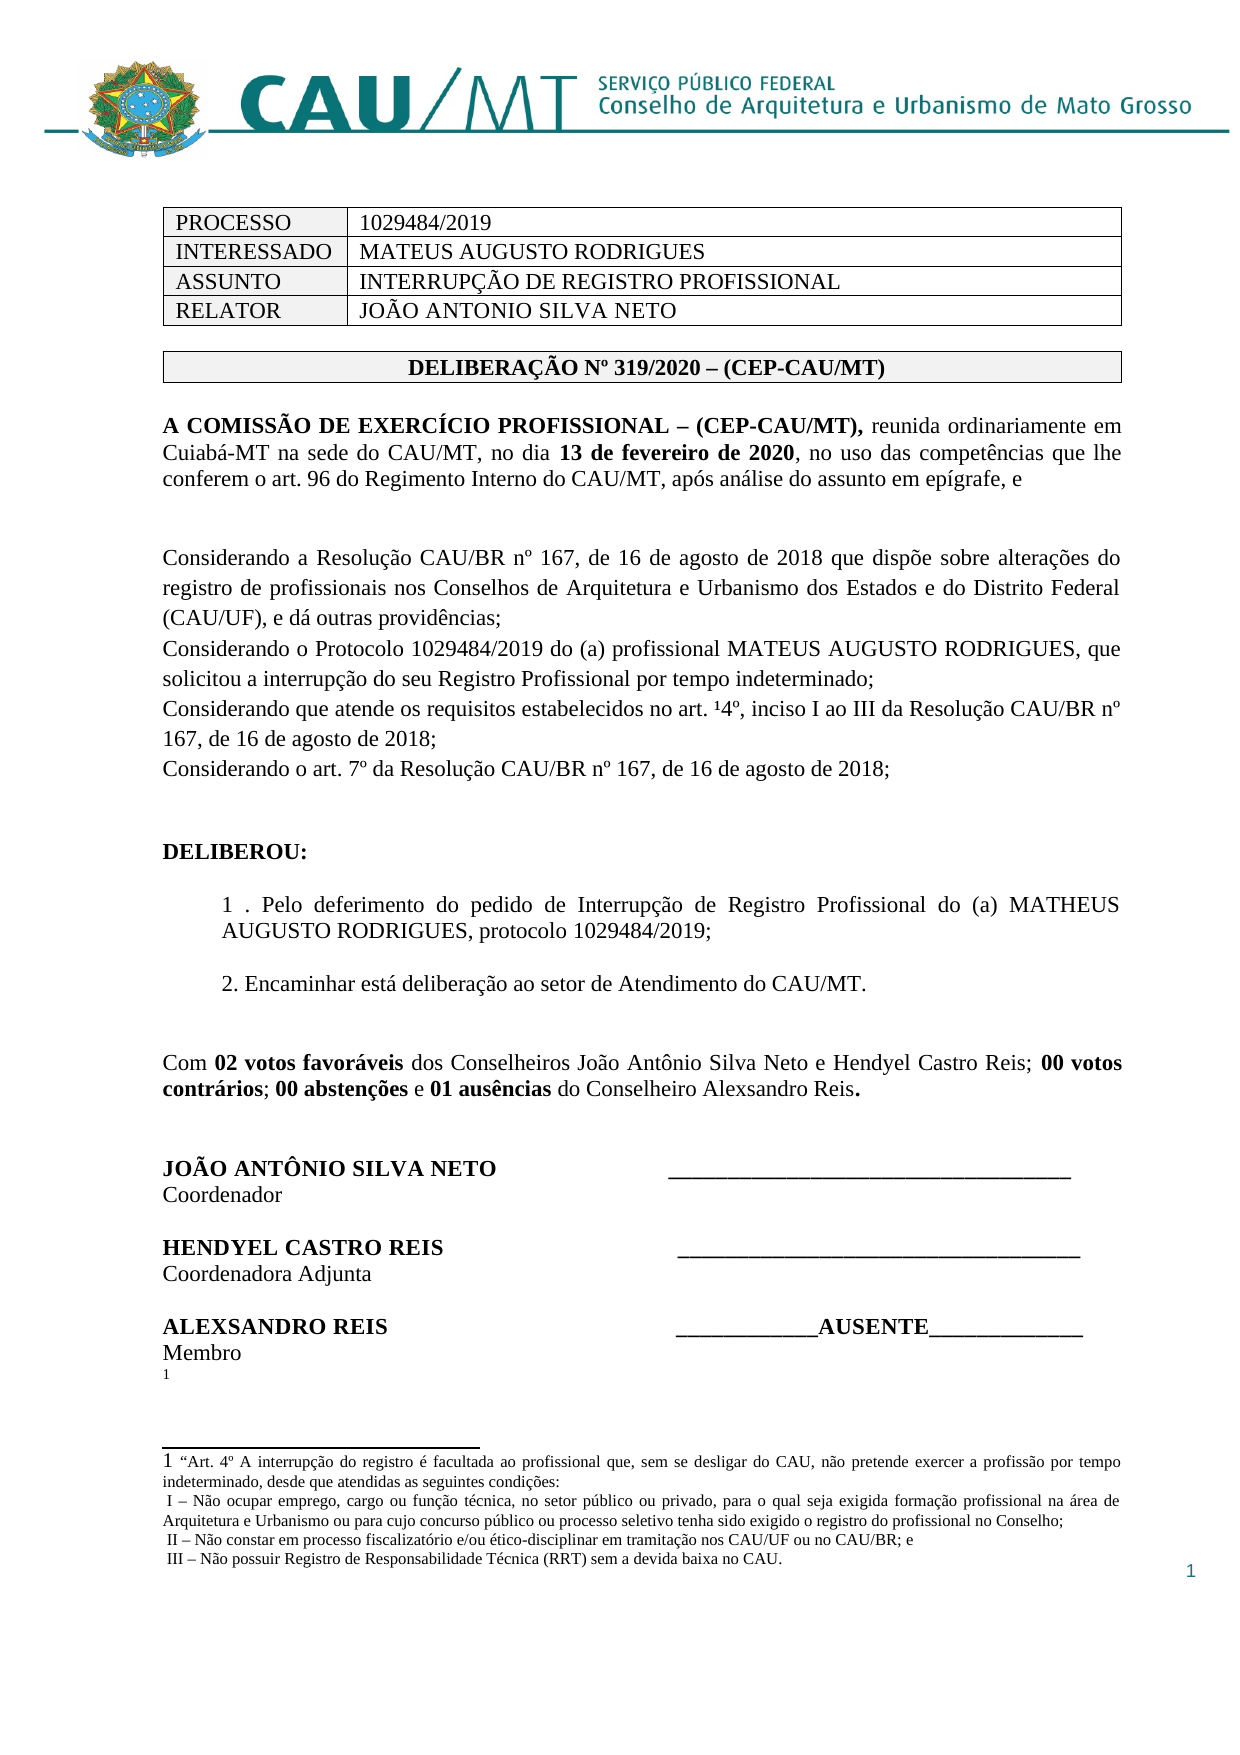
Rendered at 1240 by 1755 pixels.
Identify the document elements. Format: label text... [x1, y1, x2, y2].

table_cell INTERRUPÇÃO DE REGISTRO PROFISSIONAL [348, 267, 1121, 295]
text 2. Encaminhar está deliberação ao setor de Atendimento do CAU/MT. [221, 970, 1122, 996]
text DELIBEROU: [162, 838, 1122, 865]
table_cell INTERESSADO [164, 237, 347, 266]
text ALEXSANDRO REIS ____________Ausente_____________ [162, 1313, 1122, 1339]
text 1 . Pelo deferimento do pedido de Interrupção de Registro Profissional do (a) MATHEUS AUGUSTO RODRIGUES, protocolo 1029484/2019; [221, 891, 1122, 944]
table_cell JOÃO ANTONIO SILVA NETO [348, 296, 1121, 325]
text A COMISSÃO DE EXERCÍCIO PROFISSIONAL – (CEP-CAU/MT), reunida ordinariamente em Cuiabá-MT na sede do CAU/MT, no dia 13 de fevereiro de 2020, no uso das competências que lhe conferem o art. 96 do Regimento Interno do CAU/MT, após análise do assunto em epígrafe, e [162, 412, 1122, 491]
text DELIBERAÇÃO Nº 319/2020 – (CEP-CAU/MT) [164, 352, 1121, 382]
text III – Não possuir Registro de Responsabilidade Técnica (RRT) sem a devida baixa no CAU. [162, 1549, 1122, 1568]
text Considerando que atende os requisitos estabelecidos no art. ¹4º, inciso I ao III da Resolução CAU/BR nº 167, de 16 de agosto de 2018; [162, 695, 1122, 752]
text II – Não constar em processo fiscalizatório e/ou ético-disciplinar em tramitação nos CAU/UF ou no CAU/BR; e [162, 1529, 1122, 1549]
text I – Não ocupar emprego, cargo ou função técnica, no setor público ou privado, para o qual seja exigida formação profissional na área de Arquitetura e Urbanismo ou para cujo concurso público ou processo seletivo tenha sido exigido o registro do profissional no Conselho; [162, 1491, 1122, 1529]
text Considerando o art. 7º da Resolução CAU/BR nº 167, de 16 de agosto de 2018; [162, 755, 1122, 782]
table_cell MATEUS AUGUSTO RODRIGUES [348, 237, 1121, 266]
text HENDYEL CASTRO REIS __________________________________ [162, 1234, 1122, 1260]
text Com 02 votos favoráveis dos Conselheiros João Antônio Silva Neto e Hendyel Castro Reis; 00 votos contrários; 00 abstenções e 01 ausências do Conselheiro Alexsandro Reis. [162, 1049, 1122, 1102]
text Coordenador [162, 1181, 1122, 1207]
table_header PROCESSO [164, 208, 347, 236]
text Considerando a Resolução CAU/BR nº 167, de 16 de agosto de 2018 que dispõe sobre alterações do registro de profissionais nos Conselhos de Arquitetura e Urbanismo dos Estados e do Distrito Federal (CAU/UF), e dá outras providências; [162, 544, 1122, 631]
table_header 1029484/2019 [348, 208, 1121, 236]
text “Art. 4º A interrupção do registro é facultada ao profissional que, sem se desligar do CAU, não pretende exercer a profissão por tempo indeterminado, desde que atendidas as seguintes condições: [162, 1448, 1122, 1491]
text Membro [162, 1339, 1122, 1365]
text JOÃO ANTÔNIO SILVA NETO __________________________________ [162, 1154, 1122, 1181]
table_cell RELATOR [164, 296, 347, 325]
text Coordenadora Adjunta [162, 1260, 1122, 1286]
text Considerando o Protocolo 1029484/2019 do (a) profissional MATEUS AUGUSTO RODRIGUES, que solicitou a interrupção do seu Registro Profissional por tempo indeterminado; [162, 634, 1122, 691]
table_cell ASSUNTO [164, 267, 347, 295]
